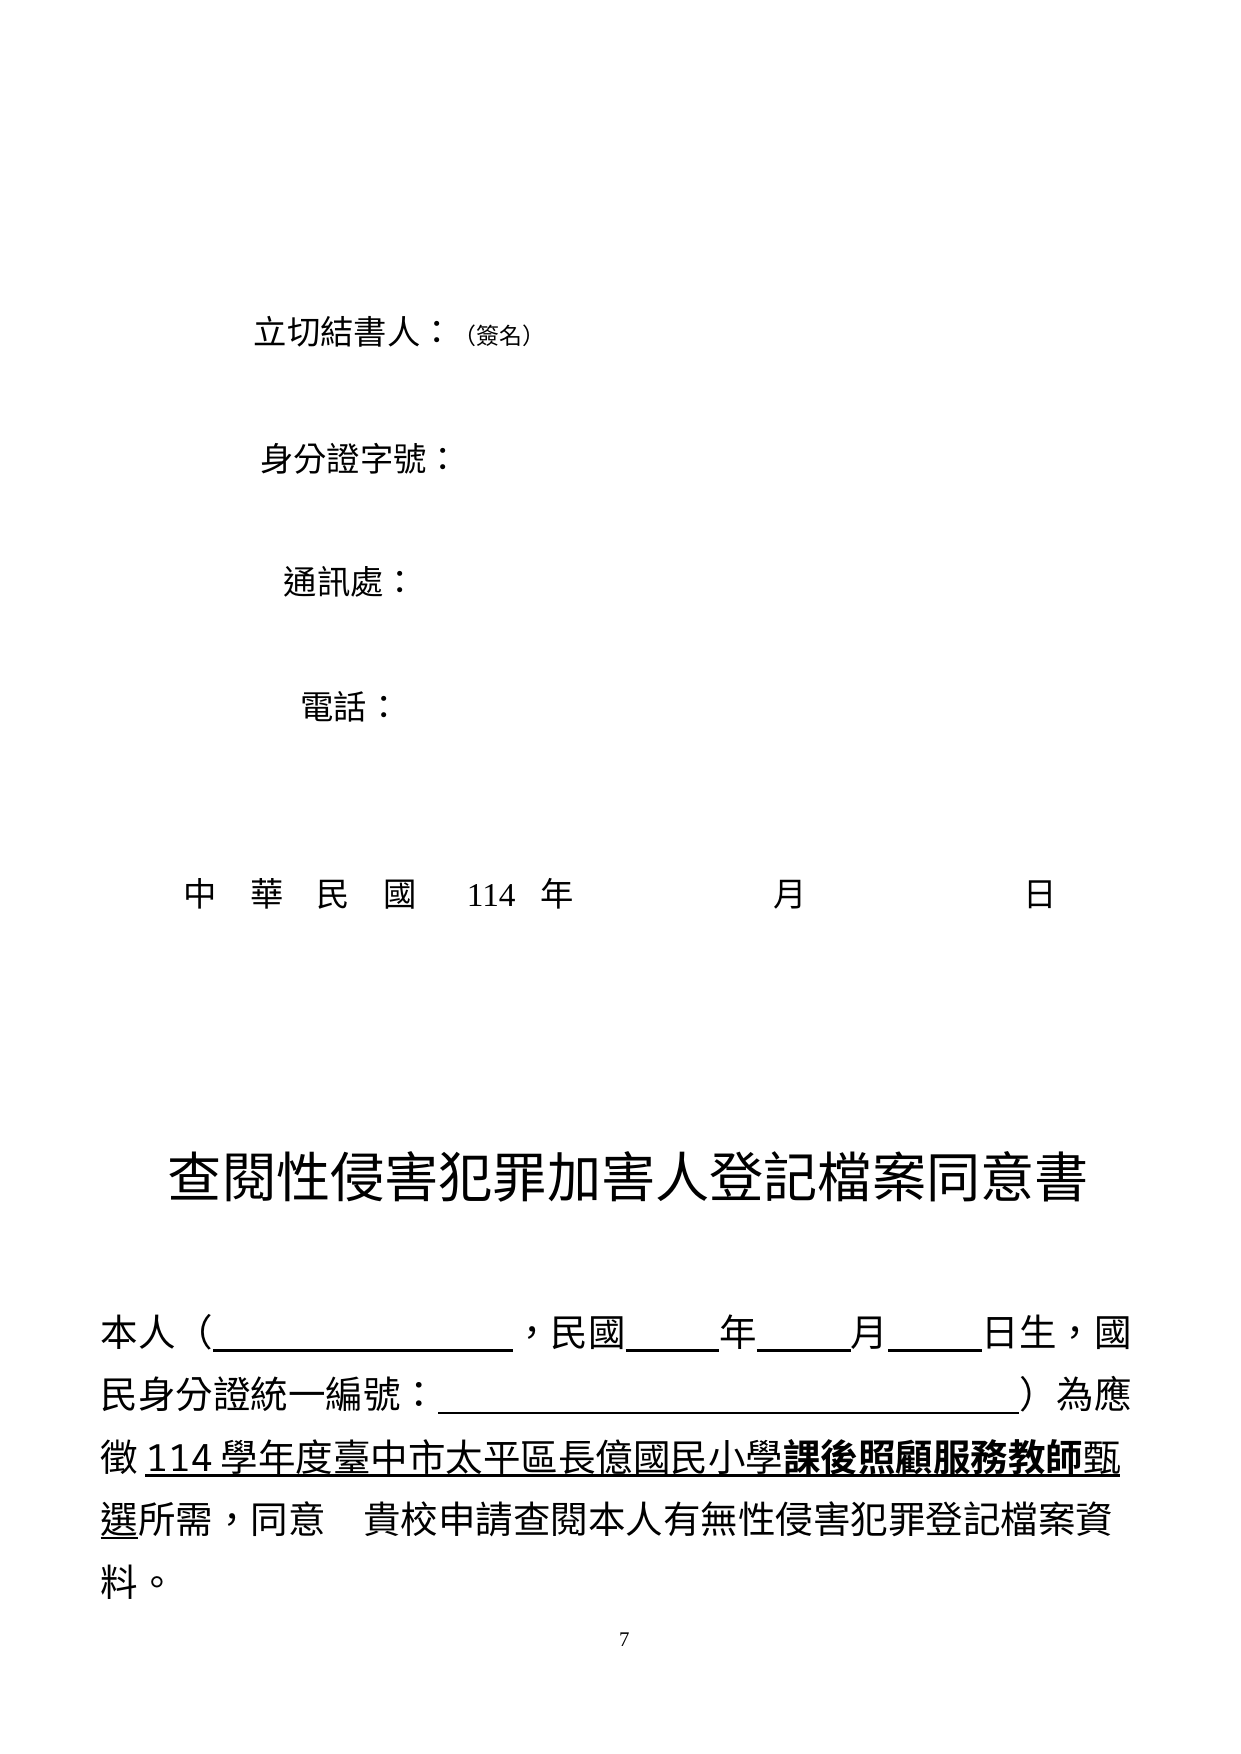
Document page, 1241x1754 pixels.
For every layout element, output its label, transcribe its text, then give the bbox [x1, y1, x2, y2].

text 立切結書人：（簽名） [100, 288, 1140, 351]
text 身分證字號： [100, 413, 1140, 476]
text 查閱性侵害犯罪加害人登記檔案同意書 [100, 1101, 1156, 1226]
text 中 華 民 國 114 年 月 日 [100, 851, 1140, 913]
text 通訊處： [100, 538, 1140, 601]
text 本人（ ，民國 年 月 日生，國民身分證統一編號： ）為應徵114學年度臺中市太平區長億國民小學課後照顧服務教師甄選所需，同意 貴校申請查閱本人有無性侵害犯罪登記檔案資料。 [100, 1288, 1140, 1601]
text 電話： [100, 663, 1140, 726]
